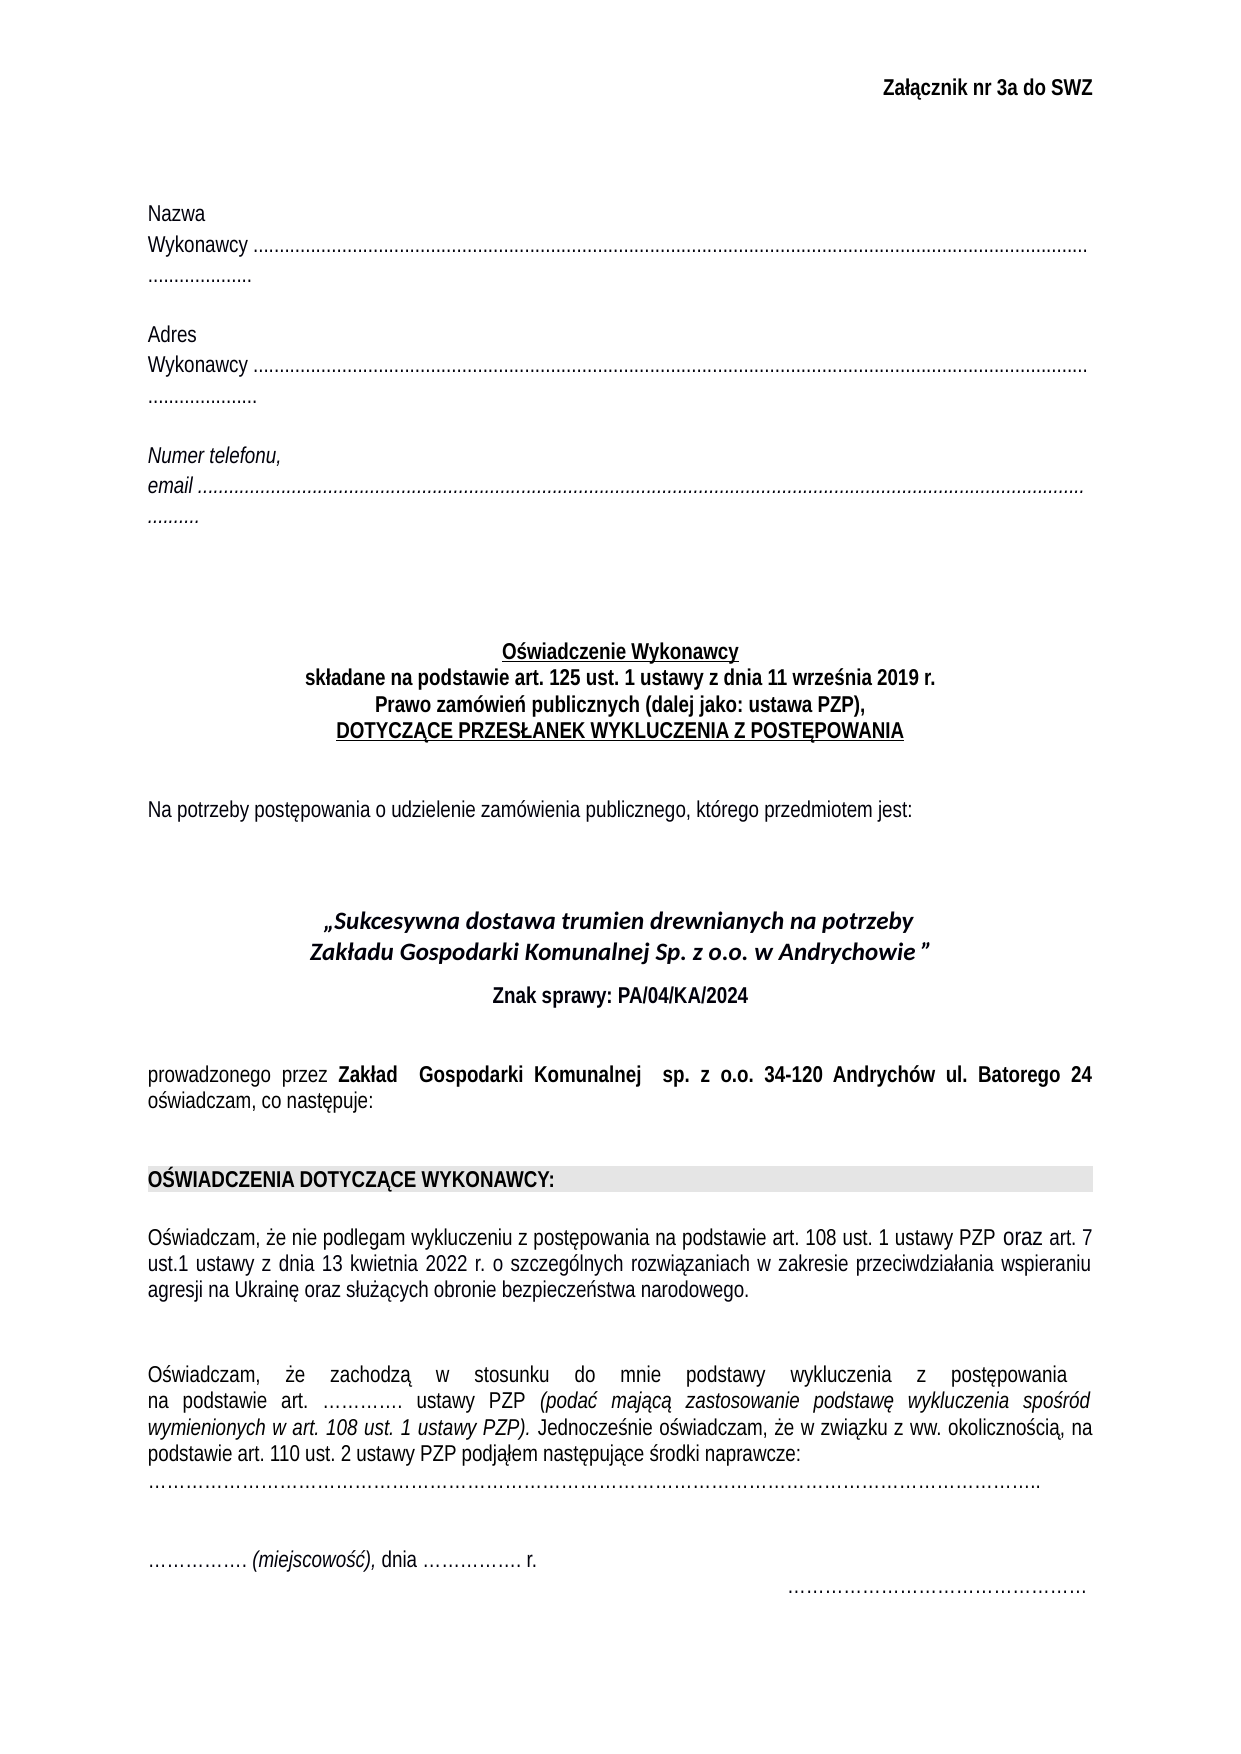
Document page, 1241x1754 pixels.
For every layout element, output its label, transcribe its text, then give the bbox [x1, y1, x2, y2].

text OŚWIADCZENIA DOTYCZĄCE WYKONAWCY: [148, 1166, 1093, 1192]
text Zakładu Gospodarki Komunalnej Sp. z o.o. w Andrychowie ” [148, 936, 1093, 966]
text ………………………………………… [148, 1572, 1093, 1598]
text Oświadczam, że nie podlegam wykluczeniu z postępowania na podstawie art. 108 ust. 1 ustawy PZP oraz art. 7 ust.1 ustawy z dnia 13 kwietnia 2022 r. o szczególnych rozwiązaniach w zakresie przeciwdziałania wspieraniu agresji na Ukrainę oraz służących obronie bezpieczeństwa narodowego. [148, 1221, 1093, 1303]
text …………………………………………………………………………………………………………………………….. [148, 1467, 1093, 1493]
text Adres Wykonawcy ..................................................................................................................................................................................... [148, 321, 1093, 408]
text Nazwa Wykonawcy .................................................................................................................................................................................... [148, 200, 1093, 287]
text Na potrzeby postępowania o udzielenie zamówienia publicznego, którego przedmiotem jest: [148, 796, 1093, 822]
text Oświadczenie Wykonawcy [148, 638, 1093, 664]
text Numer telefonu, email .................................................................................................................................................................................... [148, 442, 1093, 529]
text Oświadczam, że zachodzą w stosunku do mnie podstawy wykluczenia z postępowania na podstawie art. …………. ustawy PZP (podać mającą zastosowanie podstawę wykluczenia spośród wymienionych w art. 108 ust. 1 ustawy PZP). Jednocześnie oświadczam, że w związku z ww. okolicznością, na podstawie art. 110 ust. 2 ustawy PZP podjąłem następujące środki naprawcze: [148, 1361, 1093, 1467]
text prowadzonego przez Zakład Gospodarki Komunalnej sp. z o.o. 34-120 Andrychów ul. Batorego 24 oświadczam, co następuje: [148, 1061, 1093, 1113]
text składane na podstawie art. 125 ust. 1 ustawy z dnia 11 września 2019 r. [148, 664, 1093, 691]
text Znak sprawy: PA/04/KA/2024 [148, 982, 1093, 1008]
text Prawo zamówień publicznych (dalej jako: ustawa PZP), [148, 691, 1093, 717]
text „Sukcesywna dostawa trumien drewnianych na potrzeby [148, 905, 1093, 936]
text ……………. (miejscowość), dnia ……………. r. [148, 1546, 1093, 1572]
text DOTYCZĄCE PRZESŁANEK WYKLUCZENIA Z POSTĘPOWANIA [148, 717, 1093, 743]
